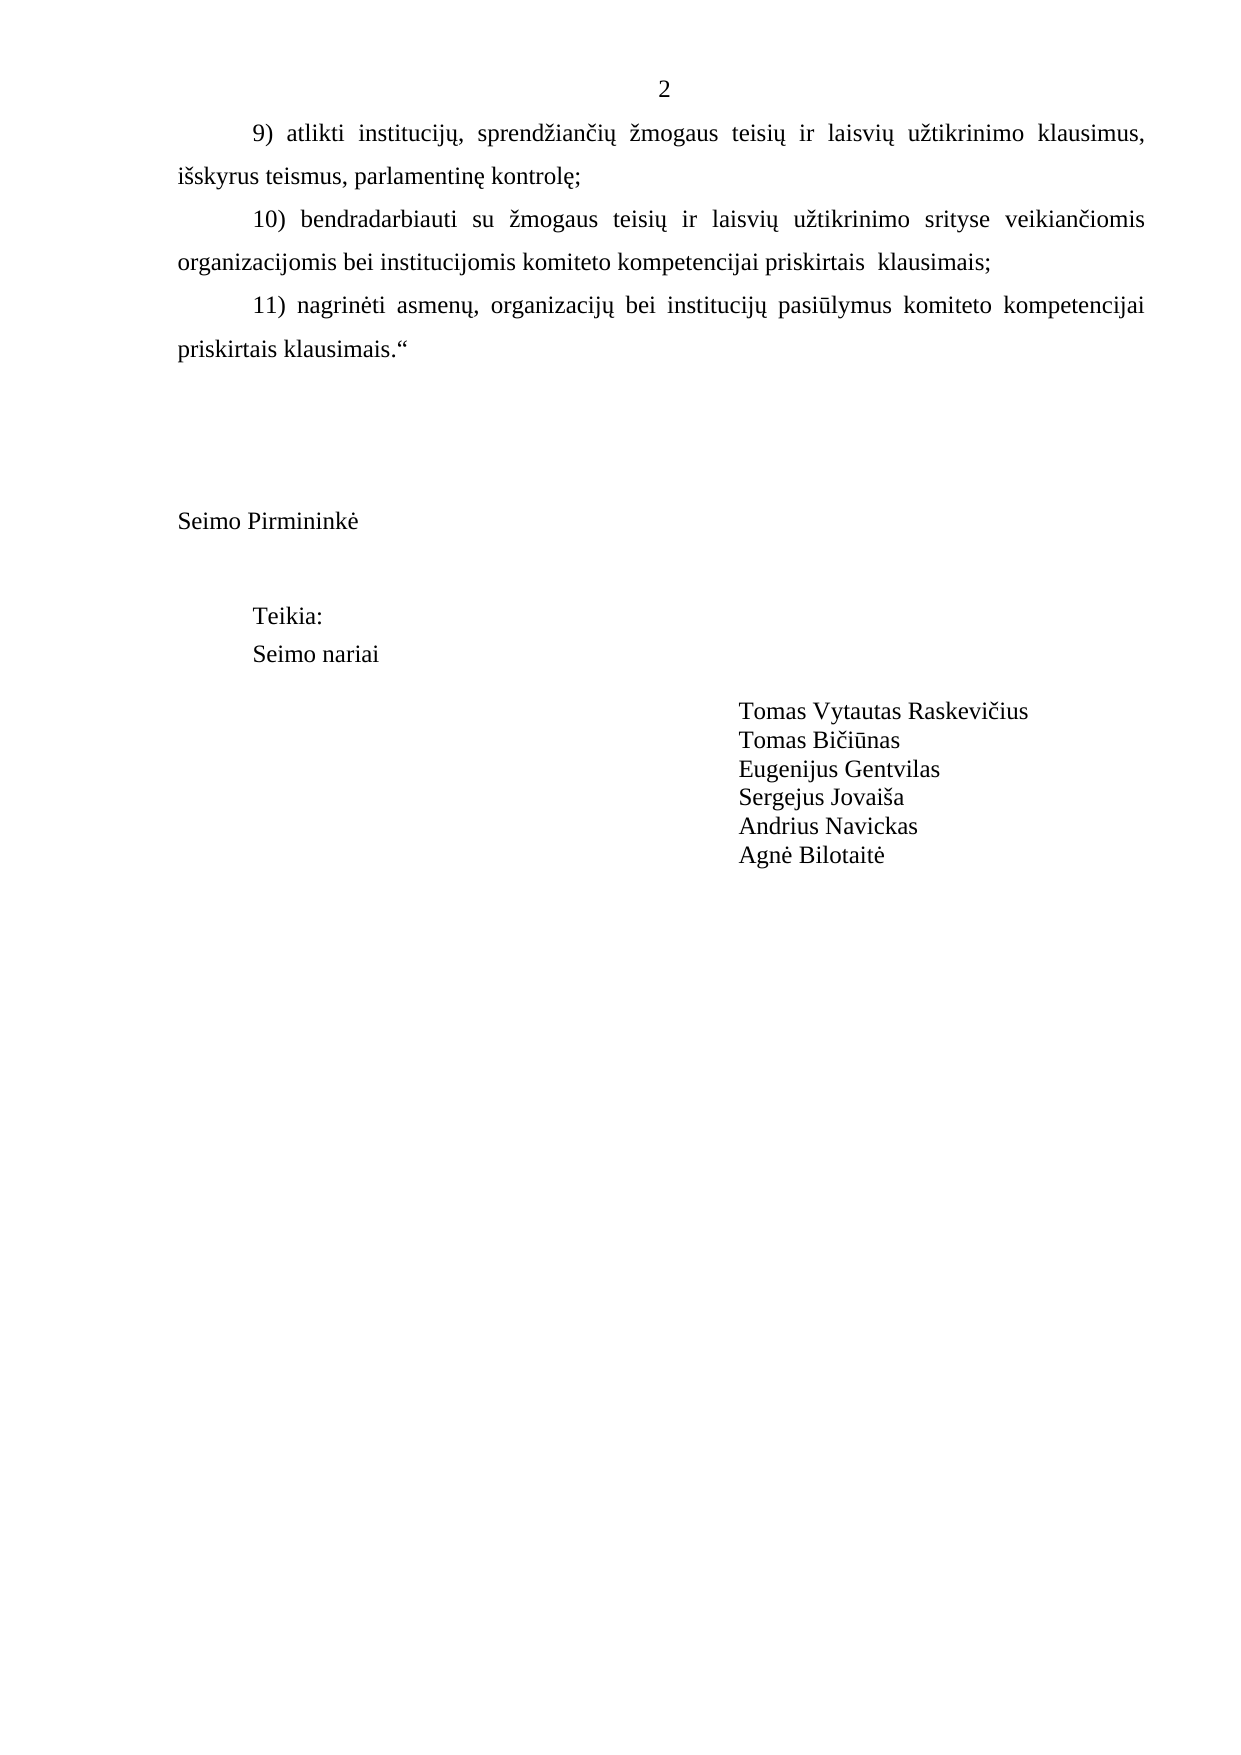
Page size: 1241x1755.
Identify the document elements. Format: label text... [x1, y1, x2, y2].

text Tomas Bičiūnas [738, 725, 1152, 754]
text Agnė Bilotaitė [738, 840, 1152, 869]
text Teikia: [177, 592, 1152, 630]
text Seimo Pirmininkė [177, 506, 1152, 535]
text 9) atlikti institucijų, sprendžiančių žmogaus teisių ir laisvių užtikrinimo klausimus, išskyrus teismus, parlamentinę kontrolę; [177, 118, 1146, 190]
text Andrius Navickas [738, 811, 1152, 840]
text 10) bendradarbiauti su žmogaus teisių ir laisvių užtikrinimo srityse veikiančiomis organizacijomis bei institucijomis komiteto kompetencijai priskirtais klausimais; [177, 204, 1146, 276]
text Eugenijus Gentvilas [738, 754, 1152, 782]
text 11) nagrinėti asmenų, organizacijų bei institucijų pasiūlymus komiteto kompetencijai priskirtais klausimais.“ [177, 291, 1146, 362]
text Tomas Vytautas Raskevičius [738, 696, 1152, 725]
text Seimo nariai [177, 630, 1152, 667]
text Sergejus Jovaiša [738, 782, 1152, 811]
